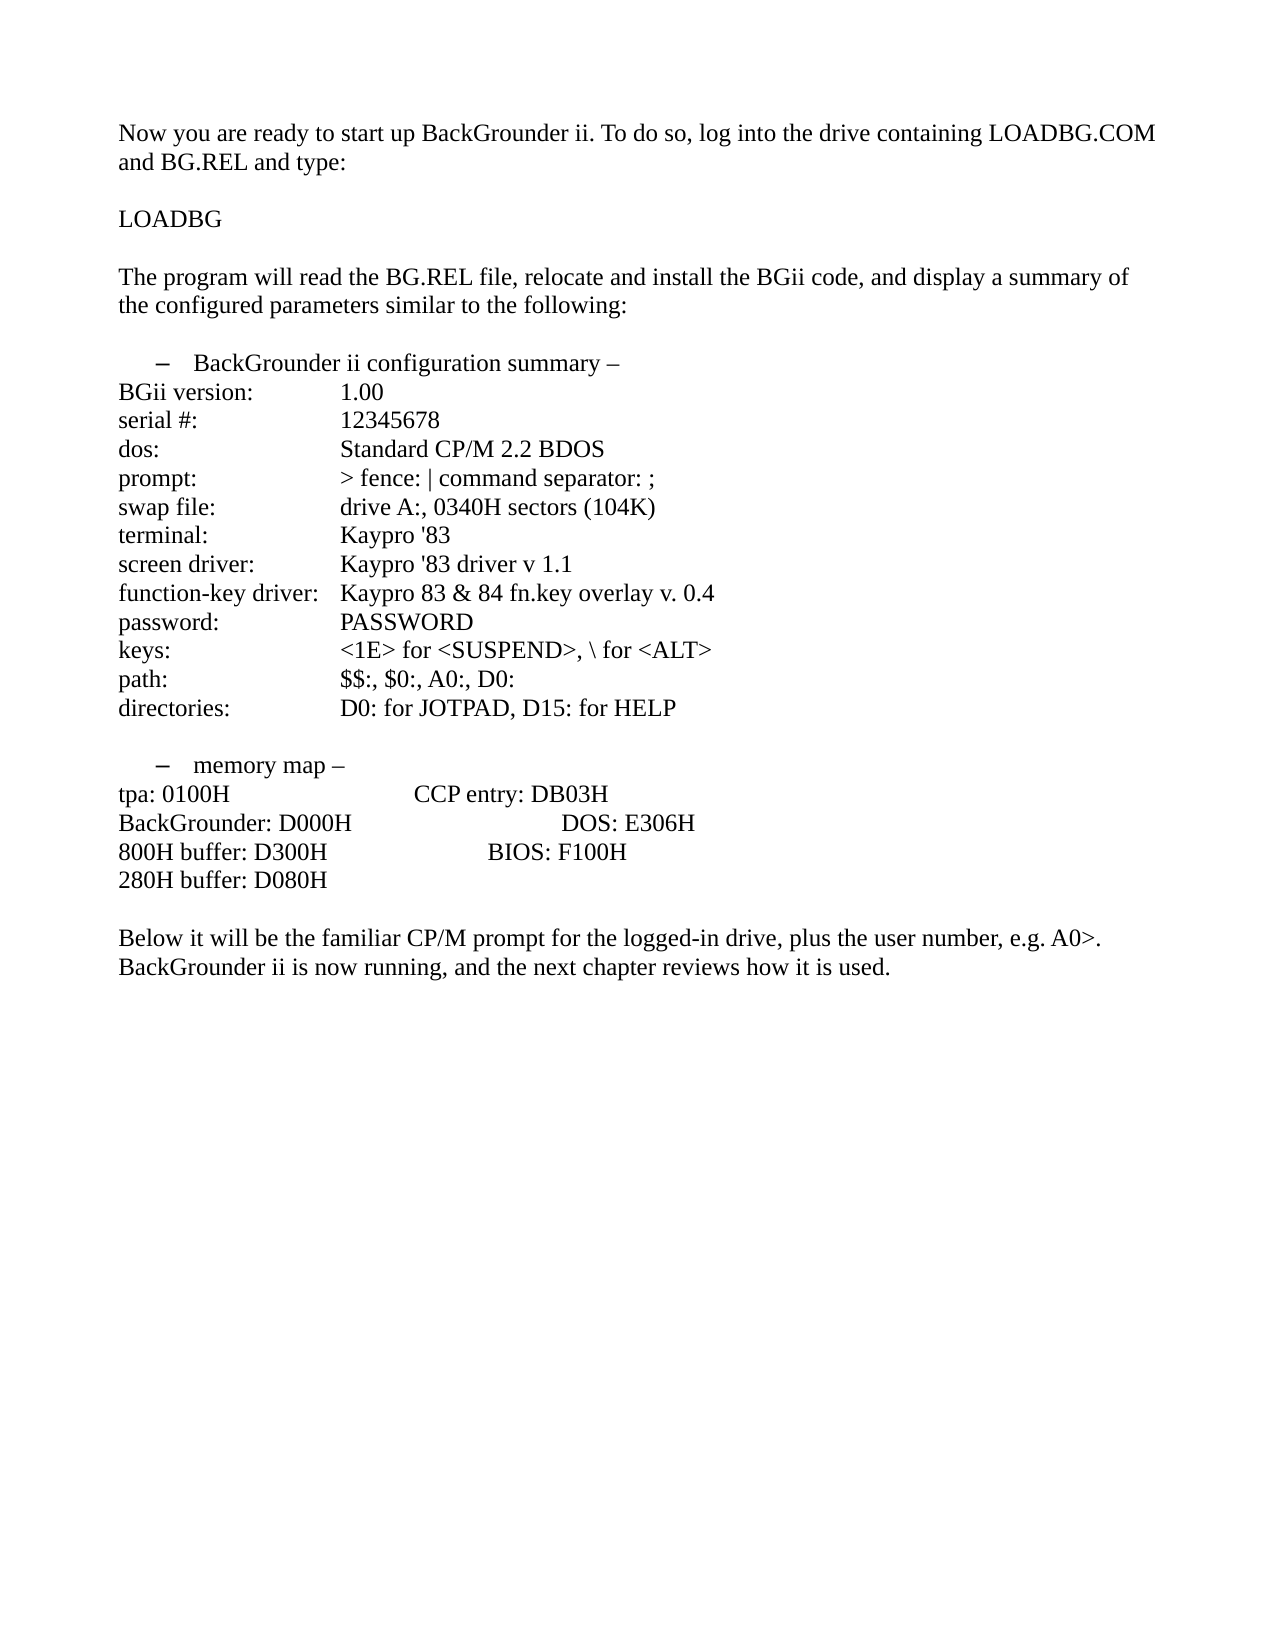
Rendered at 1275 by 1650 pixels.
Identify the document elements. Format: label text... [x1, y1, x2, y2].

text screen driver: Kaypro '83 driver v 1.1 [118, 549, 1157, 578]
list BackGrounder ii configuration summary – [156, 348, 1157, 377]
text BackGrounder: D000H DOS: E306H [118, 808, 1157, 837]
text directories: D0: for JOTPAD, D15: for HELP [118, 693, 1157, 722]
text tpa: 0100H CCP entry: DB03H [118, 779, 1157, 808]
text BGii version: 1.00 [118, 377, 1157, 406]
text swap file: drive A:, 0340H sectors (104K) [118, 492, 1157, 521]
text The program will read the BG.REL file, relocate and install the BGii code, and display a summary of the configured parameters similar to the following: [118, 262, 1157, 319]
text 800H buffer: D300H BIOS: F100H [118, 837, 1157, 866]
text path: $$:, $0:, A0:, D0: [118, 664, 1157, 693]
text prompt: > fence: | command separator: ; [118, 463, 1157, 492]
text Now you are ready to start up BackGrounder ii. To do so, log into the drive containing LOADBG.COM and BG.REL and type: [118, 118, 1157, 176]
text terminal: Kaypro '83 [118, 521, 1157, 549]
text keys: <1E> for <SUSPEND>, \ for <ALT> [118, 636, 1157, 664]
text Below it will be the familiar CP/M prompt for the logged-in drive, plus the user number, e.g. A0>. BackGrounder ii is now running, and the next chapter reviews how it is used. [118, 923, 1157, 981]
text password: PASSWORD [118, 607, 1157, 636]
text serial #: 12345678 [118, 406, 1157, 434]
text function-key driver: Kaypro 83 & 84 fn.key overlay v. 0.4 [118, 578, 1157, 607]
text dos: Standard CP/M 2.2 BDOS [118, 434, 1157, 463]
list memory map – [156, 751, 1157, 779]
text LOADBG [118, 204, 1157, 233]
text 280H buffer: D080H [118, 866, 1157, 894]
